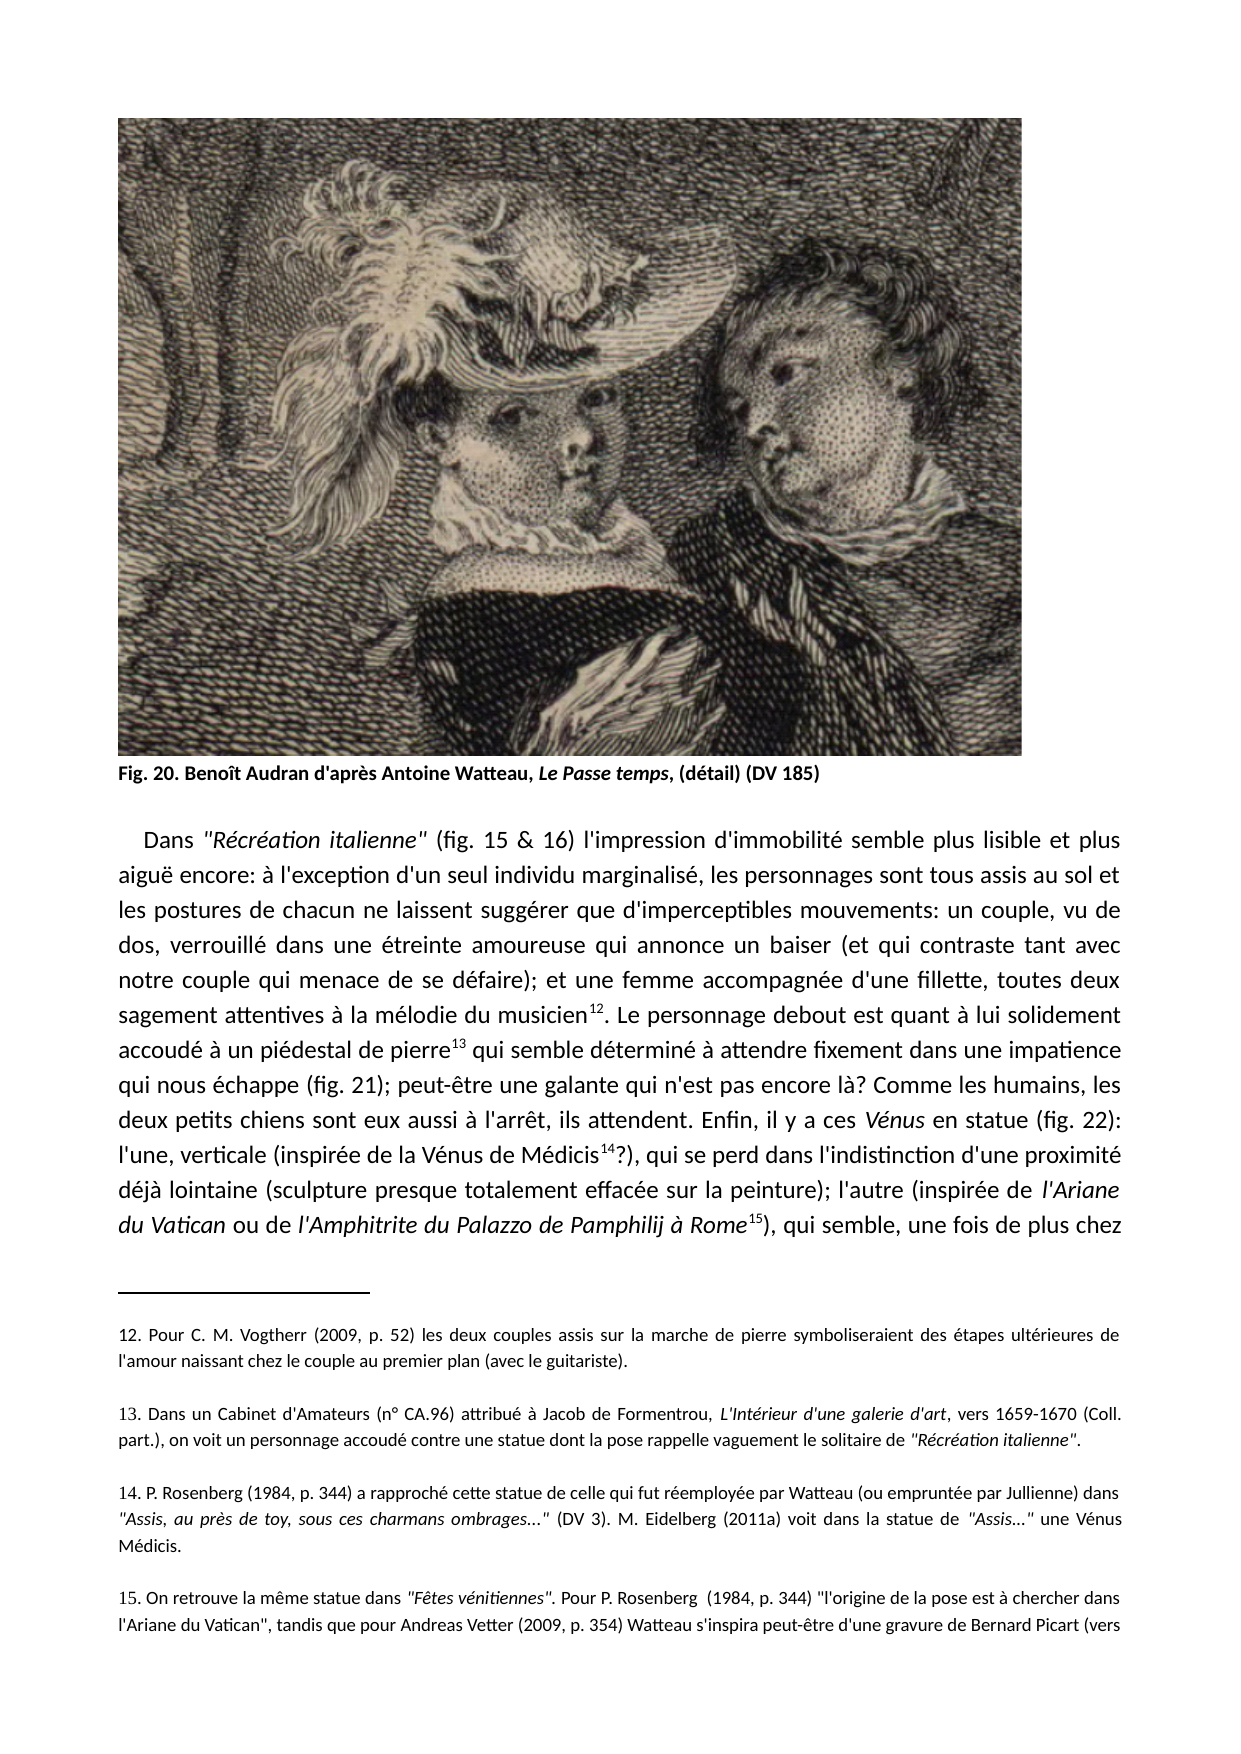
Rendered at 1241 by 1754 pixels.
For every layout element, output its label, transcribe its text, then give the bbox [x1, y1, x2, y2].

text . Dans un Cabinet d'Amateurs (n° CA.96) attribué à Jacob de Formentrou, L'Intérieur d'une galerie d'art, vers 1659-1670 (Coll. part.), on voit un personnage accoudé contre une statue dont la pose rappelle vaguement le solitaire de "Récréation italienne". [118, 1402, 1122, 1451]
text Fig. 20. Benoît Audran d'après Antoine Watteau, Le Passe temps, (détail) (DV 185) [118, 760, 1122, 785]
text . On retrouve la même statue dans "Fêtes vénitiennes". Pour P. Rosenberg (1984, p. 344) "l'origine de la pose est à chercher dans l'Ariane du Vatican", tandis que pour Andreas Vetter (2009, p. 354) Watteau s'inspira peut-être d'une gravure de Bernard Picart (vers [118, 1587, 1122, 1636]
text . Pour C. M. Vogtherr (2009, p. 52) les deux couples assis sur la marche de pierre symboliseraient des étapes ultérieures de l'amour naissant chez le couple au premier plan (avec le guitariste). [118, 1323, 1122, 1372]
text . P. Rosenberg (1984, p. 344) a rapproché cette statue de celle qui fut réemployée par Watteau (ou empruntée par Jullienne) dans "Assis, au près de toy, sous ces charmans ombrages..." (DV 3). M. Eidelberg (2011a) voit dans la statue de "Assis..." une Vénus Médicis. [118, 1481, 1122, 1557]
text Dans "Récréation italienne" (fig. 15 & 16) l'impression d'immobilité semble plus lisible et plus aiguë encore: à l'exception d'un seul individu marginalisé, les personnages sont tous assis au sol et les postures de chacun ne laissent suggérer que d'imperceptibles mouvements: un couple, vu de dos, verrouillé dans une étreinte amoureuse qui annonce un baiser (et qui contraste tant avec notre couple qui menace de se défaire); et une femme accompagnée d'une fillette, toutes deux sagement attentives à la mélodie du musicien. Le personnage debout est quant à lui solidement accoudé à un piédestal de pierre qui semble déterminé à attendre fixement dans une impatience qui nous échappe (fig. 21); peut-être une galante qui n'est pas encore là? Comme les humains, les deux petits chiens sont eux aussi à l'arrêt, ils attendent. Enfin, il y a ces Vénus en statue (fig. 22): l'une, verticale (inspirée de la Vénus de Médicis?), qui se perd dans l'indistinction d'une proximité déjà lointaine (sculpture presque totalement effacée sur la peinture); l'autre (inspirée de l'Ariane du Vatican ou de l'Amphitrite du Palazzo de Pamphilij à Rome), qui semble, une fois de plus chez [118, 824, 1122, 1239]
